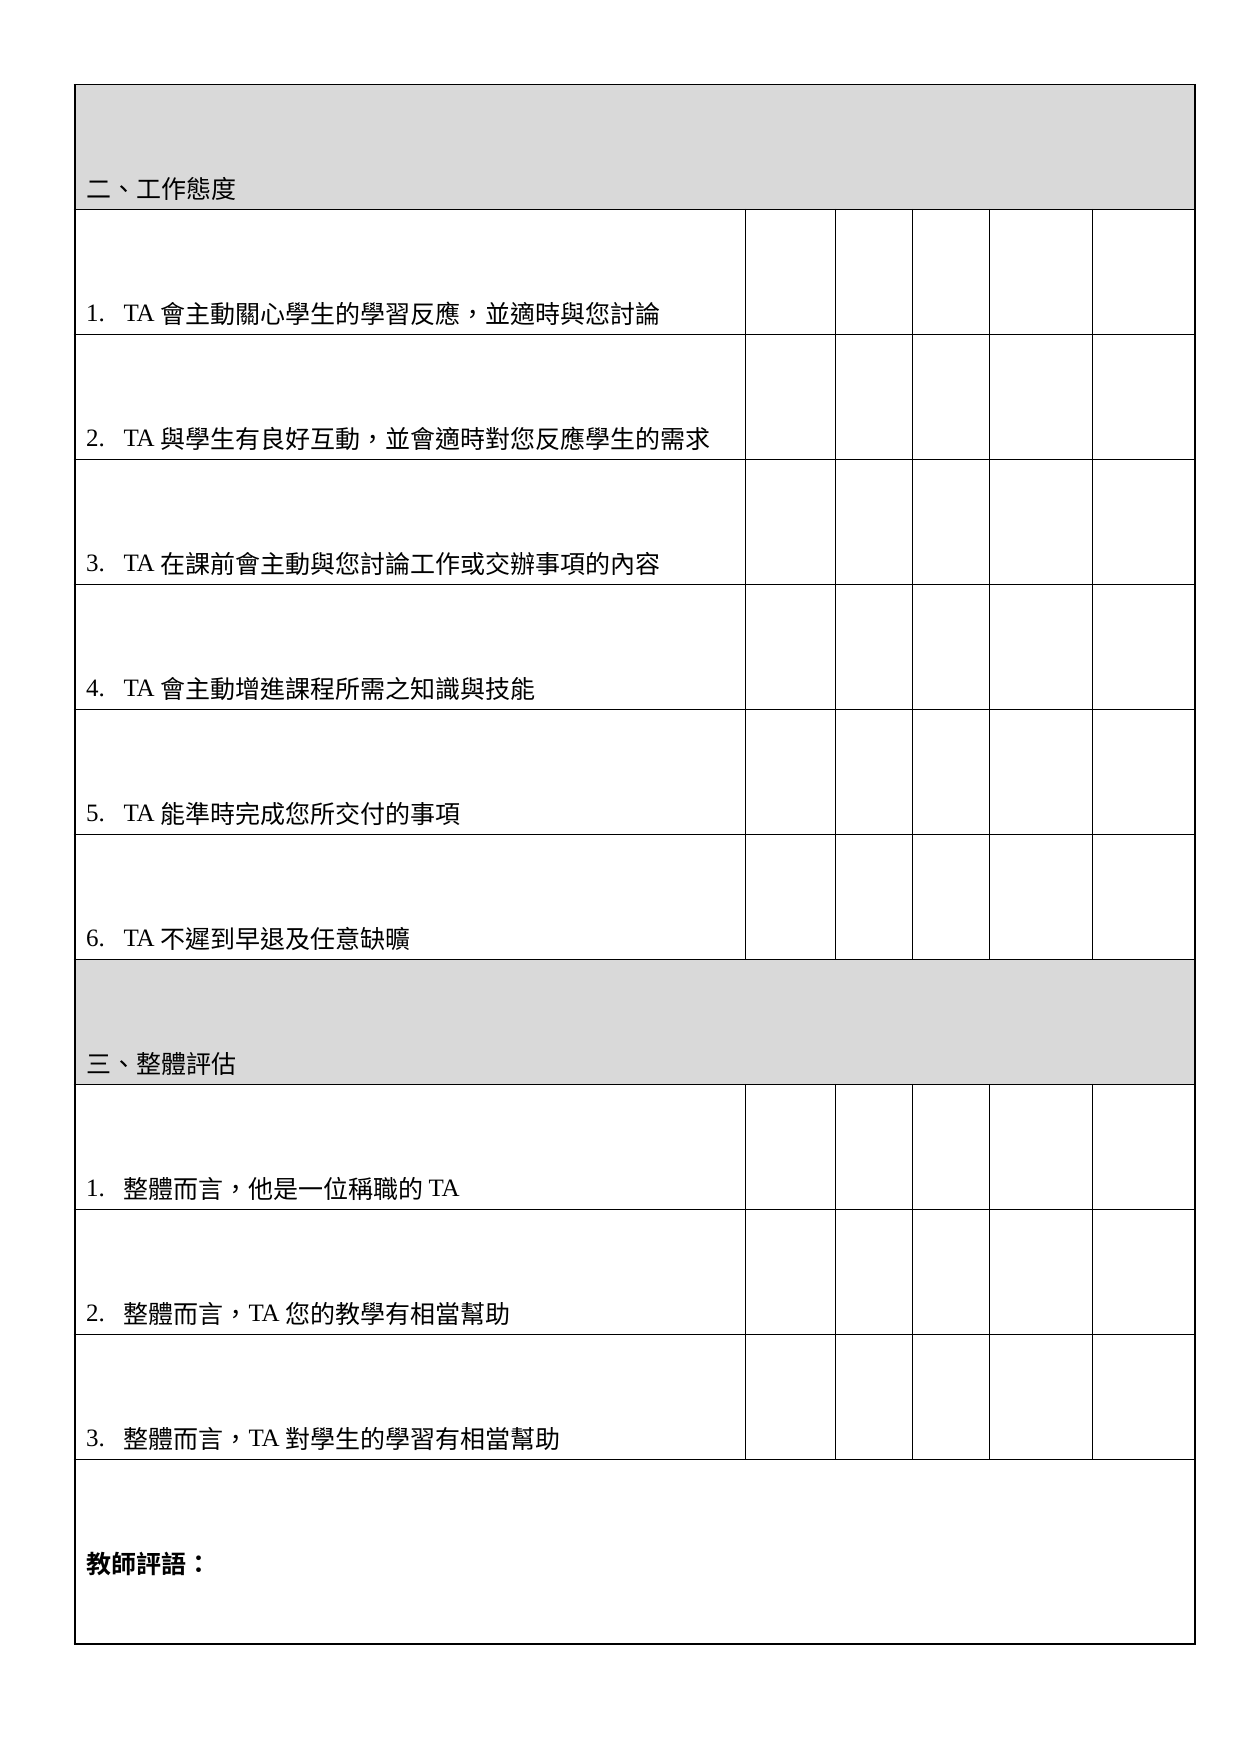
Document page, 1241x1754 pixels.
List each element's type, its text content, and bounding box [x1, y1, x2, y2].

table_cell [746, 1335, 835, 1459]
table_cell [746, 460, 835, 584]
table_cell 二、工作態度 [76, 85, 1194, 209]
table_cell [990, 335, 1092, 459]
table_cell [836, 210, 912, 334]
table_cell [836, 835, 912, 959]
table_cell [1093, 1210, 1194, 1334]
table_cell [836, 1085, 912, 1209]
table_cell TA會主動關心學生的學習反應，並適時與您討論 [76, 210, 745, 334]
table_cell [913, 1335, 989, 1459]
table_cell [990, 210, 1092, 334]
table_cell [1093, 1085, 1194, 1209]
table_cell [836, 460, 912, 584]
table_cell [746, 335, 835, 459]
table_cell [913, 335, 989, 459]
table_cell 教師評語： [76, 1460, 1194, 1643]
table_cell [990, 1085, 1092, 1209]
table_cell [746, 210, 835, 334]
table_cell [836, 710, 912, 834]
table_cell [990, 1335, 1092, 1459]
table_cell [990, 585, 1092, 709]
table_cell [913, 210, 989, 334]
table_cell TA會主動增進課程所需之知識與技能 [76, 585, 745, 709]
table_cell TA在課前會主動與您討論工作或交辦事項的內容 [76, 460, 745, 584]
table_cell [990, 710, 1092, 834]
table_cell [1093, 460, 1194, 584]
table_cell [836, 1335, 912, 1459]
table_cell [836, 1210, 912, 1334]
table_cell [836, 335, 912, 459]
table_cell [990, 1210, 1092, 1334]
table_cell [1093, 835, 1194, 959]
table_cell [746, 1210, 835, 1334]
table_cell [913, 1210, 989, 1334]
table_cell [746, 710, 835, 834]
table_cell [990, 460, 1092, 584]
table_cell 整體而言，TA您的教學有相當幫助 [76, 1210, 745, 1334]
table_cell [1093, 710, 1194, 834]
table_cell [1093, 210, 1194, 334]
table_cell [913, 710, 989, 834]
table_cell TA能準時完成您所交付的事項 [76, 710, 745, 834]
table_cell [1093, 585, 1194, 709]
table_cell [990, 835, 1092, 959]
table_cell [746, 1085, 835, 1209]
table_cell [913, 585, 989, 709]
table_cell [1093, 335, 1194, 459]
table_cell 三、整體評估 [76, 960, 1194, 1084]
table_cell [913, 1085, 989, 1209]
table_cell [1093, 1335, 1194, 1459]
table_cell 整體而言，TA對學生的學習有相當幫助 [76, 1335, 745, 1459]
table_cell [913, 460, 989, 584]
table_cell TA與學生有良好互動，並會適時對您反應學生的需求 [76, 335, 745, 459]
table_cell [746, 585, 835, 709]
table_cell TA不遲到早退及任意缺曠 [76, 835, 745, 959]
table_cell [836, 585, 912, 709]
table_cell [913, 835, 989, 959]
table_cell 整體而言，他是一位稱職的TA [76, 1085, 745, 1209]
table_cell [746, 835, 835, 959]
